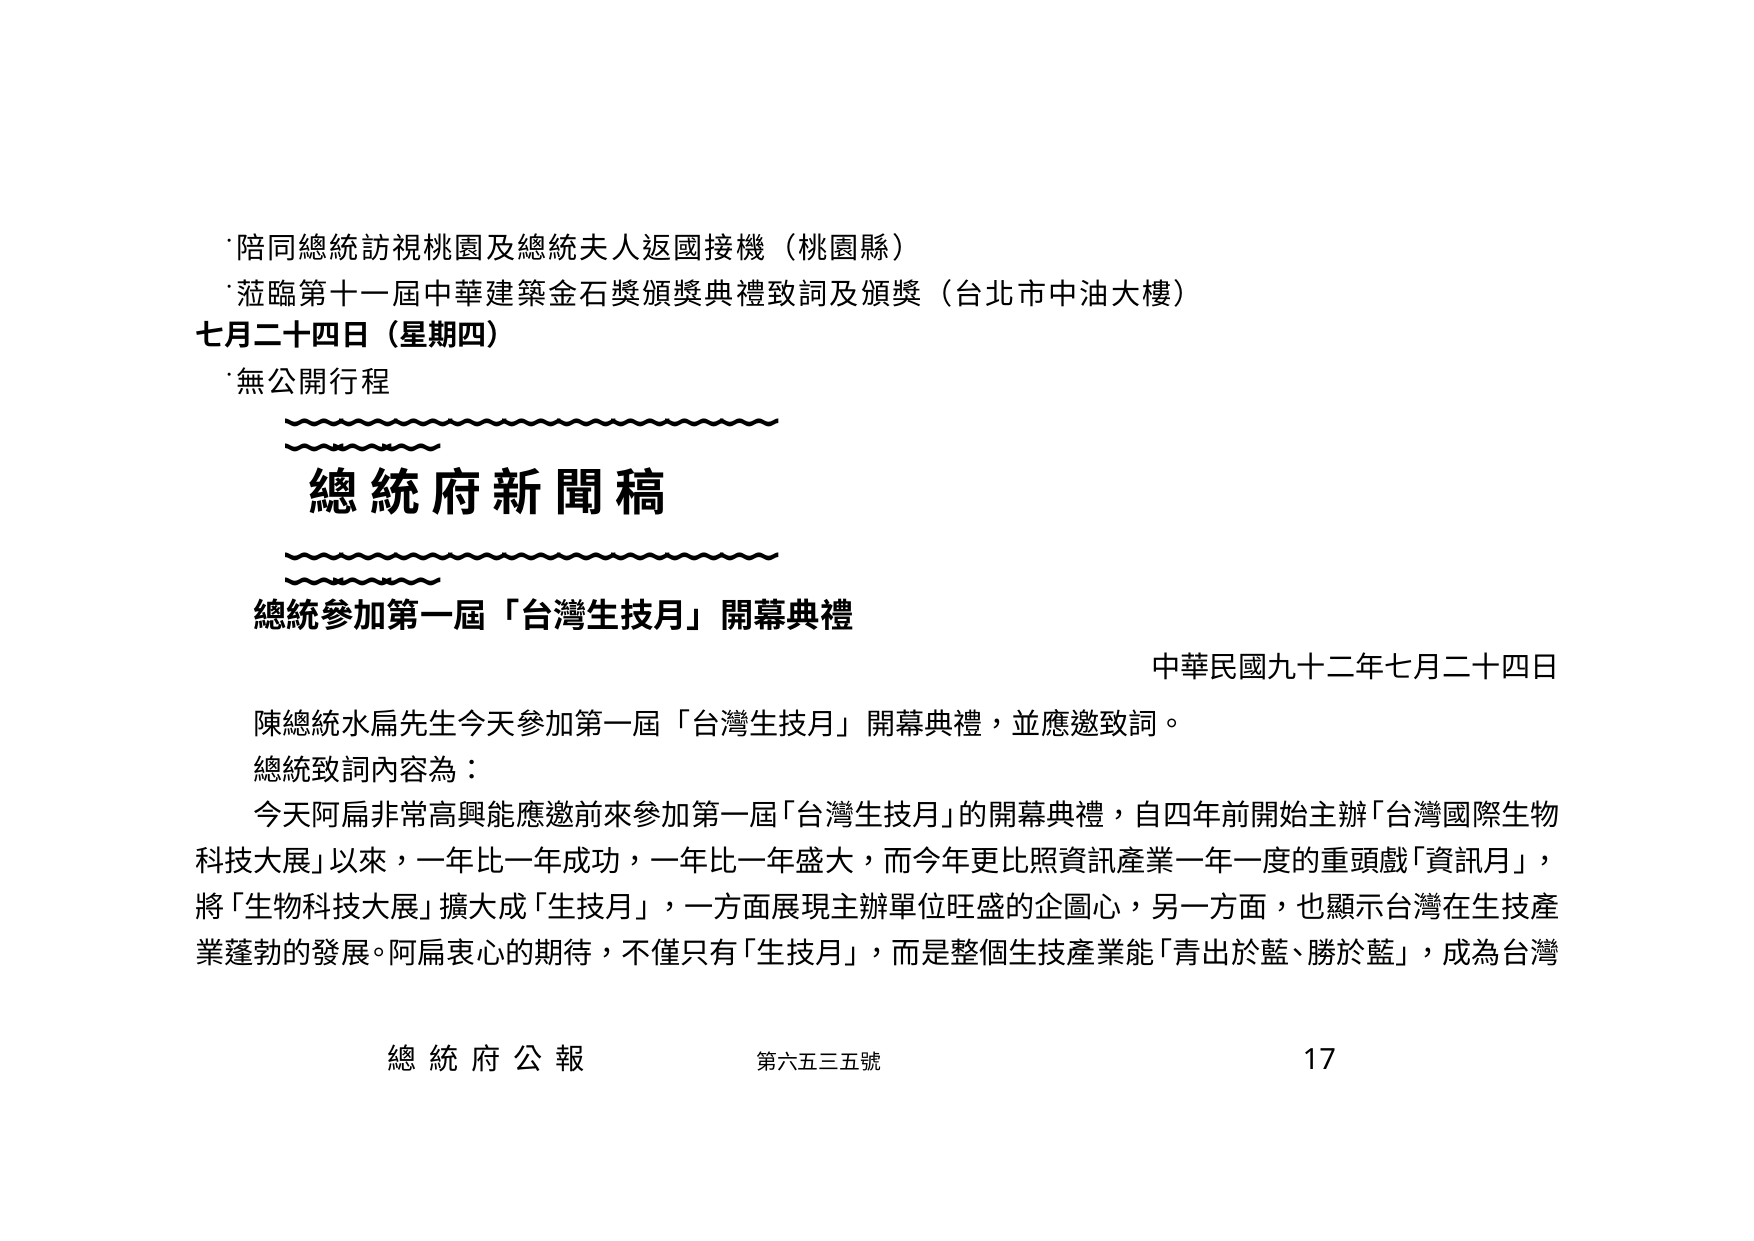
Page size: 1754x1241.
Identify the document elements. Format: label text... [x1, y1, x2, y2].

table_header ﹏﹏﹏﹏﹏﹏﹏﹏﹏﹏﹏﹏ [282, 402, 782, 452]
text 陳總統水扁先生今天參加第一屆「台灣生技月」開幕典禮，並應邀致詞。 [195, 697, 1559, 743]
text 今天阿扁非常高興能應邀前來參加第一屆「台灣生技月」的開幕典禮，自四年前開始主辦「台灣國際生物科技大展」以來，一年比一年成功，一年比一年盛大，而今年更比照資訊產業一年一度的重頭戲「資訊月」，將「生物科技大展」擴大成「生技月」，一方面展現主辦單位旺盛的企圖心，另一方面，也顯示台灣在生技產業蓬勃的發展。阿扁衷心的期待，不僅只有「生技月」，而是整個生技產業能「青出於藍、勝於藍」，成為台灣 [195, 789, 1559, 972]
text 總統致詞內容為： [195, 743, 1559, 789]
table_cell ﹏﹏﹏﹏﹏﹏﹏﹏﹏﹏﹏﹏ [282, 535, 782, 597]
text ˙蒞臨第十一屆中華建築金石獎頒獎典禮致詞及頒獎（台北市中油大樓） [224, 267, 1559, 313]
text ˙無公開行程 [224, 356, 1559, 402]
text 中華民國九十二年七月二十四日 [195, 647, 1559, 685]
text 總統參加第一屆「台灣生技月」開幕典禮 [253, 597, 1559, 635]
text 七月二十四日（星期四） [195, 316, 1559, 353]
table_cell 總 統 府 新 聞 稿 [282, 452, 782, 535]
text ˙陪同總統訪視桃園及總統夫人返國接機（桃園縣） [224, 222, 1559, 267]
